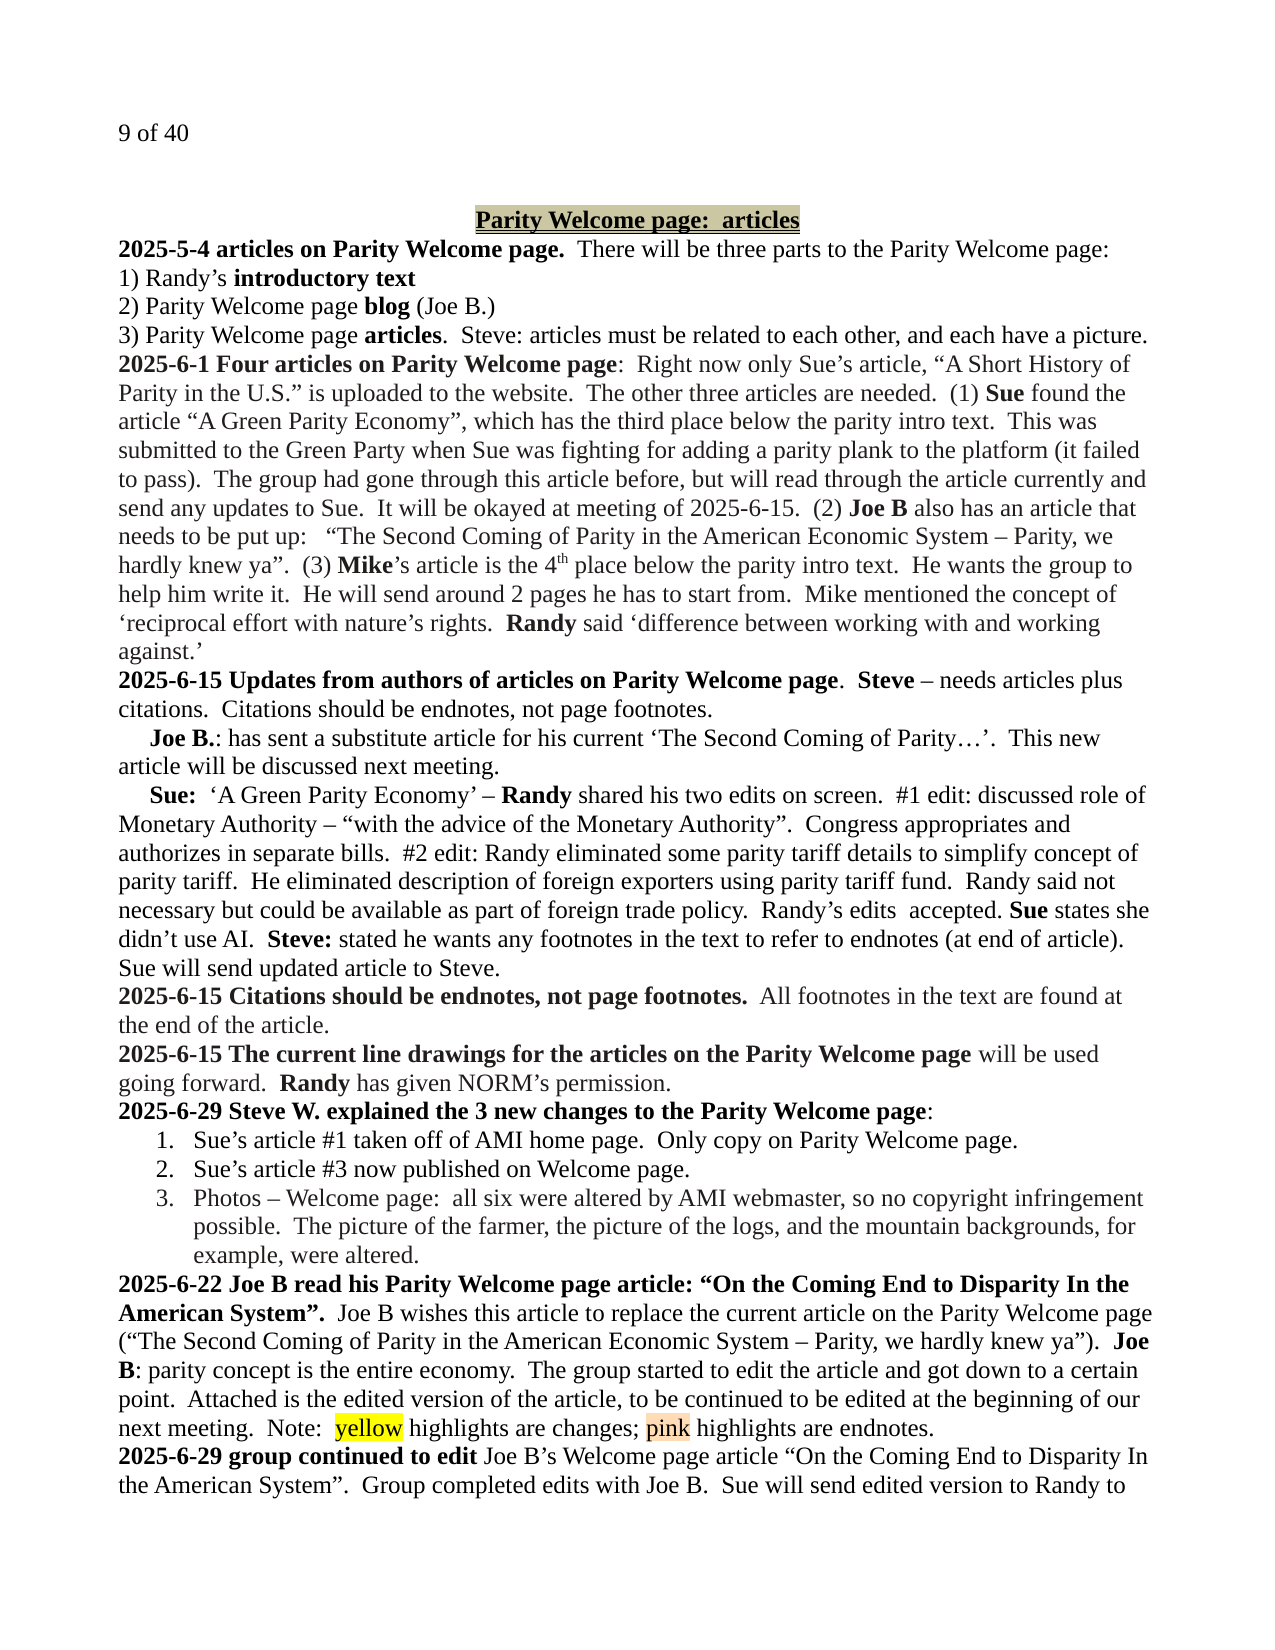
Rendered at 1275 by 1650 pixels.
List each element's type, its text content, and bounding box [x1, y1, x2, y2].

text Sue: ‘A Green Parity Economy’ – Randy shared his two edits on screen. #1 edit: discussed role of Monetary Authority – “with the advice of the Monetary Authority”. Congress appropriates and authorizes in separate bills. #2 edit: Randy eliminated some parity tariff details to simplify concept of parity tariff. He eliminated description of foreign exporters using parity tariff fund. Randy said not necessary but could be available as part of foreign trade policy. Randy’s edits accepted. Sue states she didn’t use AI. Steve: stated he wants any footnotes in the text to refer to endnotes (at end of article). Sue will send updated article to Steve. [118, 780, 1157, 981]
text Joe B.: has sent a substitute article for his current ‘The Second Coming of Parity…’. This new article will be discussed next meeting. [118, 723, 1157, 780]
text 3) Parity Welcome page articles. Steve: articles must be related to each other, and each have a picture. [118, 320, 1157, 349]
text Parity Welcome page: articles [118, 205, 1157, 234]
text 2025-6-15 Citations should be endnotes, not page footnotes. All footnotes in the text are found at the end of the article. [118, 981, 1157, 1039]
list Sue’s article #1 taken off of AMI home page. Only copy on Parity Welcome page. [156, 1125, 1157, 1154]
list Sue’s article #3 now published on Welcome page. [156, 1154, 1157, 1183]
text 2025-6-22 Joe B read his Parity Welcome page article: “On the Coming End to Disparity In the American System”. Joe B wishes this article to replace the current article on the Parity Welcome page (“The Second Coming of Parity in the American Economic System – Parity, we hardly knew ya”). Joe B: parity concept is the entire economy. The group started to edit the article and got down to a certain point. Attached is the edited version of the article, to be continued to be edited at the beginning of our next meeting. Note: yellow highlights are changes; pink highlights are endnotes. [118, 1269, 1157, 1441]
text 2025-6-1 Four articles on Parity Welcome page: Right now only Sue’s article, “A Short History of Parity in the U.S.” is uploaded to the website. The other three articles are needed. (1) Sue found the article “A Green Parity Economy”, which has the third place below the parity intro text. This was submitted to the Green Party when Sue was fighting for adding a parity plank to the platform (it failed to pass). The group had gone through this article before, but will read through the article currently and send any updates to Sue. It will be okayed at meeting of 2025-6-15. (2) Joe B also has an article that needs to be put up: “The Second Coming of Parity in the American Economic System – Parity, we hardly knew ya”. (3) Mike’s article is the 4th place below the parity intro text. He wants the group to help him write it. He will send around 2 pages he has to start from. Mike mentioned the concept of ‘reciprocal effort with nature’s rights. Randy said ‘difference between working with and working against.’ [118, 349, 1157, 665]
text 2025-5-4 articles on Parity Welcome page. There will be three parts to the Parity Welcome page: [118, 234, 1157, 263]
text 2) Parity Welcome page blog (Joe B.) [118, 291, 1157, 320]
text 2025-6-15 Updates from authors of articles on Parity Welcome page. Steve – needs articles plus citations. Citations should be endnotes, not page footnotes. [118, 665, 1157, 723]
text 2025-6-29 Steve W. explained the 3 new changes to the Parity Welcome page: [118, 1096, 1157, 1125]
text 1) Randy’s introductory text [118, 263, 1157, 291]
list Photos – Welcome page: all six were altered by AMI webmaster, so no copyright infringement possible. The picture of the farmer, the picture of the logs, and the mountain backgrounds, for example, were altered. [156, 1183, 1157, 1269]
text 2025-6-29 group continued to edit Joe B’s Welcome page article “On the Coming End to Disparity In the American System”. Group completed edits with Joe B. Sue will send edited version to Randy to [118, 1441, 1157, 1499]
text 2025-6-15 The current line drawings for the articles on the Parity Welcome page will be used going forward. Randy has given NORM’s permission. [118, 1039, 1157, 1096]
